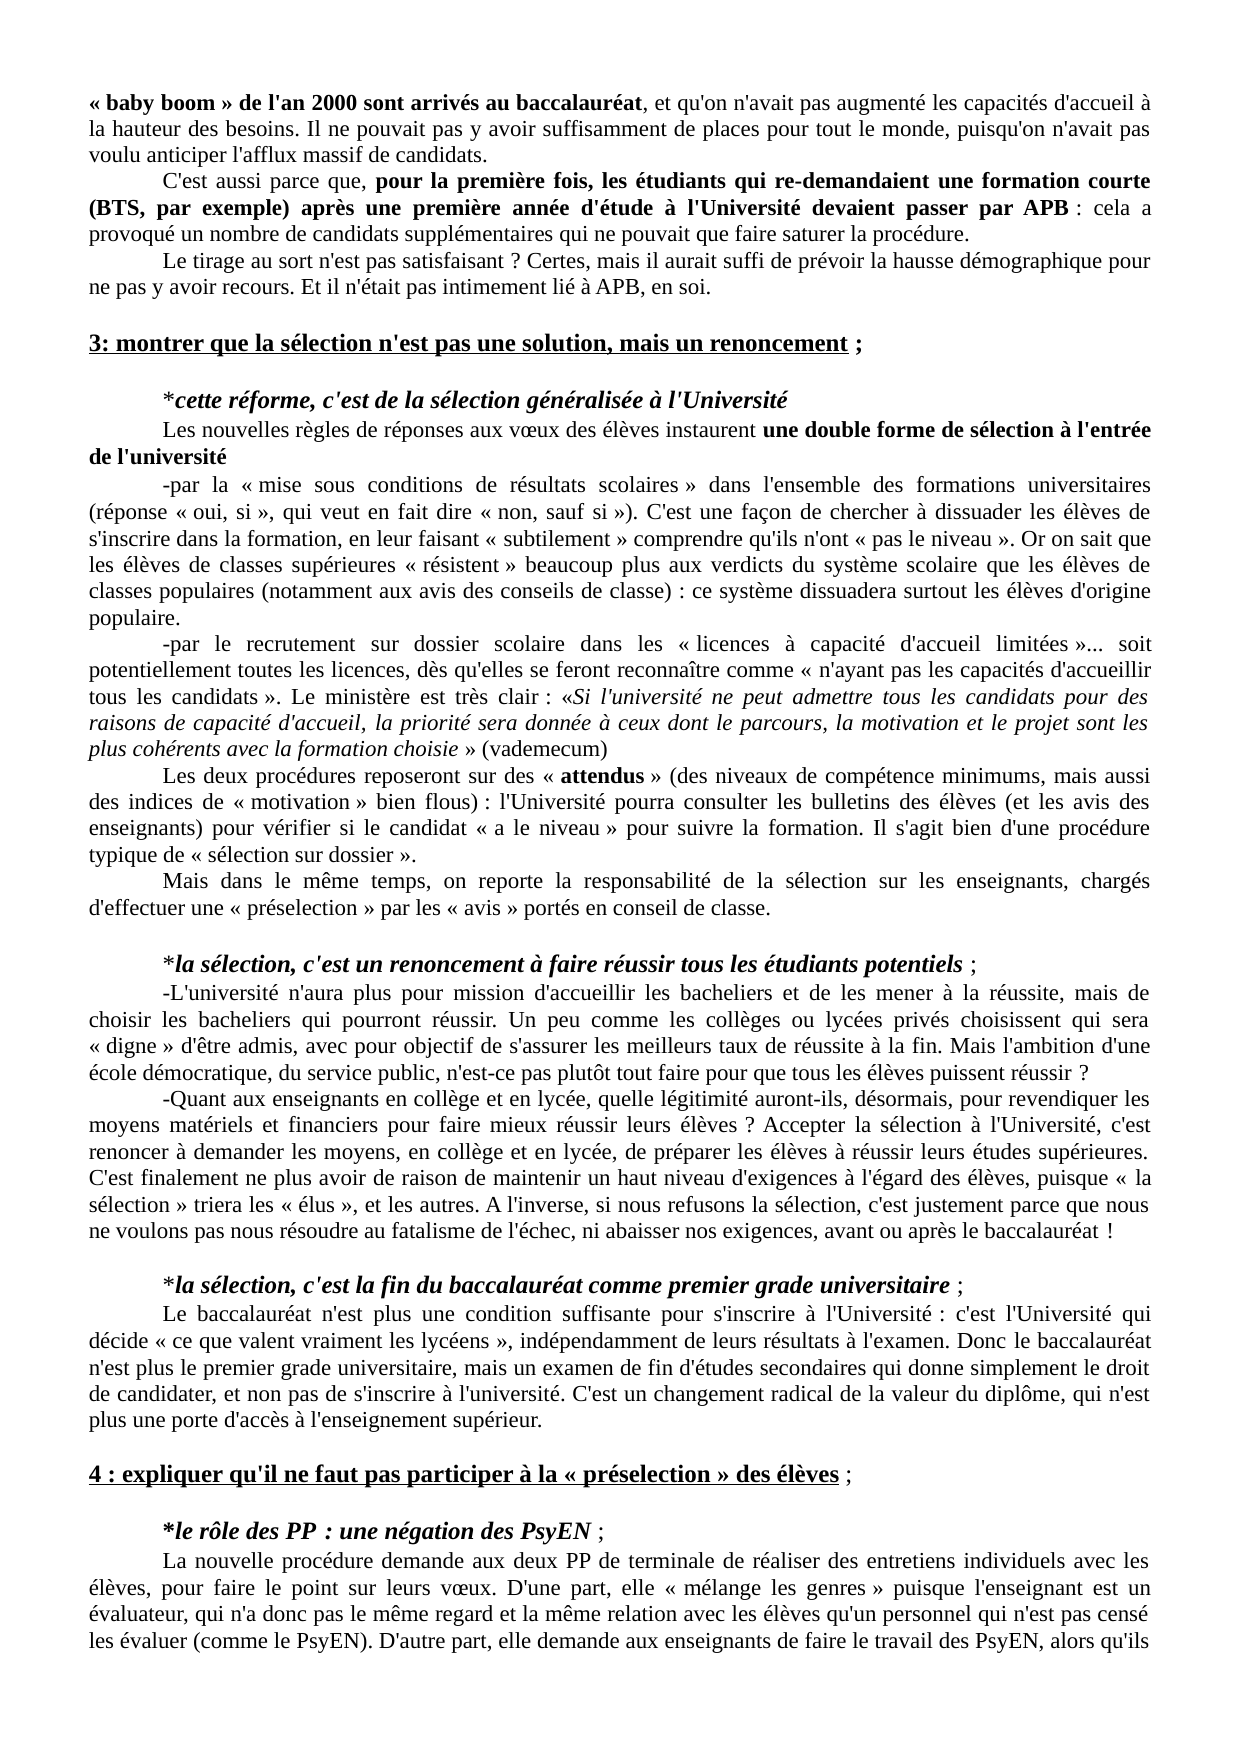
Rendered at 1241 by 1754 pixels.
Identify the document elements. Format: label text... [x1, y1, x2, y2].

text *la sélection, c'est un renoncement à faire réussir tous les étudiants potentiels ; [88, 949, 1152, 977]
text -L'université n'aura plus pour mission d'accueillir les bacheliers et de les mener à la réussite, mais de choisir les bacheliers qui pourront réussir. Un peu comme les collèges ou lycées privés choisissent qui sera « digne » d'être admis, avec pour objectif de s'assurer les meilleurs taux de réussite à la fin. Mais l'ambition d'une école démocratique, du service public, n'est-ce pas plutôt tout faire pour que tous les élèves puissent réussir ? [88, 977, 1152, 1085]
text -par la « mise sous conditions de résultats scolaires » dans l'ensemble des formations universitaires (réponse « oui, si », qui veut en fait dire « non, sauf si »). C'est une façon de chercher à dissuader les élèves de s'inscrire dans la formation, en leur faisant « subtilement » comprendre qu'ils n'ont « pas le niveau ». Or on sait que les élèves de classes supérieures « résistent » beaucoup plus aux verdicts du système scolaire que les élèves de classes populaires (notamment aux avis des conseils de classe) : ce système dissuadera surtout les élèves d'origine populaire. [88, 469, 1152, 630]
text *cette réforme, c'est de la sélection généralisée à l'Université [88, 386, 1152, 414]
text Les deux procédures reposeront sur des « attendus » (des niveaux de compétence minimums, mais aussi des indices de « motivation » bien flous) : l'Université pourra consulter les bulletins des élèves (et les avis des enseignants) pour vérifier si le candidat « a le niveau » pour suivre la formation. Il s'agit bien d'une procédure typique de « sélection sur dossier ». [88, 762, 1152, 867]
text Les nouvelles règles de réponses aux vœux des élèves instaurent une double forme de sélection à l'entrée de l'université [88, 414, 1152, 469]
text 3: montrer que la sélection n'est pas une solution, mais un renoncement ; [88, 328, 1152, 357]
text « baby boom » de l'an 2000 sont arrivés au baccalauréat, et qu'on n'avait pas augmenté les capacités d'accueil à la hauteur des besoins. Il ne pouvait pas y avoir suffisamment de places pour tout le monde, puisqu'on n'avait pas voulu anticiper l'afflux massif de candidats. [88, 88, 1152, 168]
text La nouvelle procédure demande aux deux PP de terminale de réaliser des entretiens individuels avec les élèves, pour faire le point sur leurs vœux. D'une part, elle « mélange les genres » puisque l'enseignant est un évaluateur, qui n'a donc pas le même regard et la même relation avec les élèves qu'un personnel qui n'est pas censé les évaluer (comme le PsyEN). D'autre part, elle demande aux enseignants de faire le travail des PsyEN, alors qu'ils [88, 1545, 1152, 1653]
text *la sélection, c'est la fin du baccalauréat comme premier grade universitaire ; [88, 1270, 1152, 1298]
text *le rôle des PP : une négation des PsyEN ; [88, 1516, 1152, 1545]
text -par le recrutement sur dossier scolaire dans les « licences à capacité d'accueil limitées »... soit potentiellement toutes les licences, dès qu'elles se feront reconnaître comme « n'ayant pas les capacités d'accueillir tous les candidats ». Le ministère est très clair : «Si l'université ne peut admettre tous les candidats pour des raisons de capacité d'accueil, la priorité sera donnée à ceux dont le parcours, la motivation et le projet sont les plus cohérents avec la formation choisie » (vademecum) [88, 630, 1152, 762]
text -Quant aux enseignants en collège et en lycée, quelle légitimité auront-ils, désormais, pour revendiquer les moyens matériels et financiers pour faire mieux réussir leurs élèves ? Accepter la sélection à l'Université, c'est renoncer à demander les moyens, en collège et en lycée, de préparer les élèves à réussir leurs études supérieures. C'est finalement ne plus avoir de raison de maintenir un haut niveau d'exigences à l'égard des élèves, puisque « la sélection » triera les « élus », et les autres. A l'inverse, si nous refusons la sélection, c'est justement parce que nous ne voulons pas nous résoudre au fatalisme de l'échec, ni abaisser nos exigences, avant ou après le baccalauréat ! [88, 1085, 1152, 1243]
text C'est aussi parce que, pour la première fois, les étudiants qui re-demandaient une formation courte (BTS, par exemple) après une première année d'étude à l'Université devaient passer par APB : cela a provoqué un nombre de candidats supplémentaires qui ne pouvait que faire saturer la procédure. [88, 168, 1152, 247]
text Le tirage au sort n'est pas satisfaisant ? Certes, mais il aurait suffi de prévoir la hausse démographique pour ne pas y avoir recours. Et il n'était pas intimement lié à APB, en soi. [88, 247, 1152, 299]
text Mais dans le même temps, on reporte la responsabilité de la sélection sur les enseignants, chargés d'effectuer une « préselection » par les « avis » portés en conseil de classe. [88, 867, 1152, 920]
text 4 : expliquer qu'il ne faut pas participer à la « préselection » des élèves ; [88, 1459, 1152, 1488]
text Le baccalauréat n'est plus une condition suffisante pour s'inscrire à l'Université : c'est l'Université qui décide « ce que valent vraiment les lycéens », indépendamment de leurs résultats à l'examen. Donc le baccalauréat n'est plus le premier grade universitaire, mais un examen de fin d'études secondaires qui donne simplement le droit de candidater, et non pas de s'inscrire à l'université. C'est un changement radical de la valeur du diplôme, qui n'est plus une porte d'accès à l'enseignement supérieur. [88, 1298, 1152, 1433]
